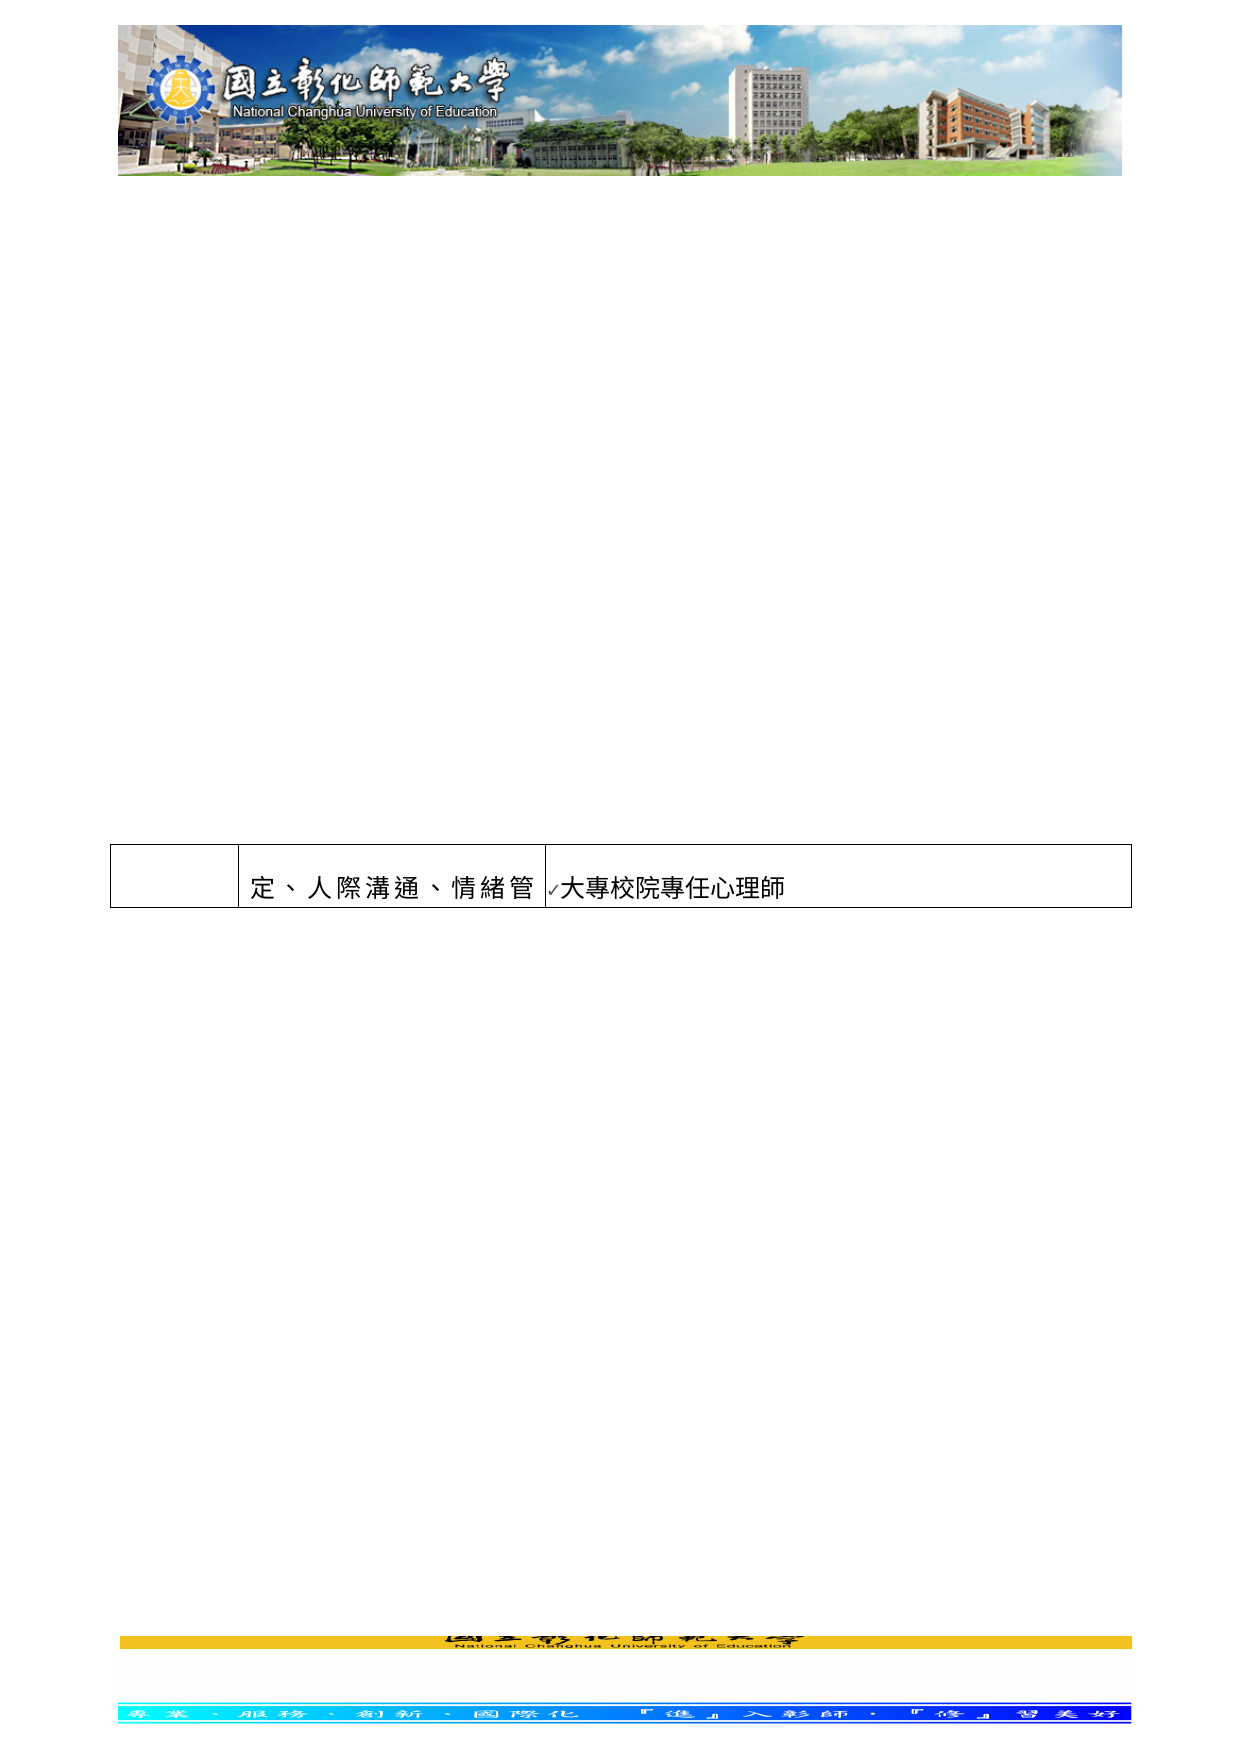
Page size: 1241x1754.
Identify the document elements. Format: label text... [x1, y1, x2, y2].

table_cell 定、人際溝通、情緒管 [239, 845, 545, 907]
table_cell [111, 845, 238, 907]
